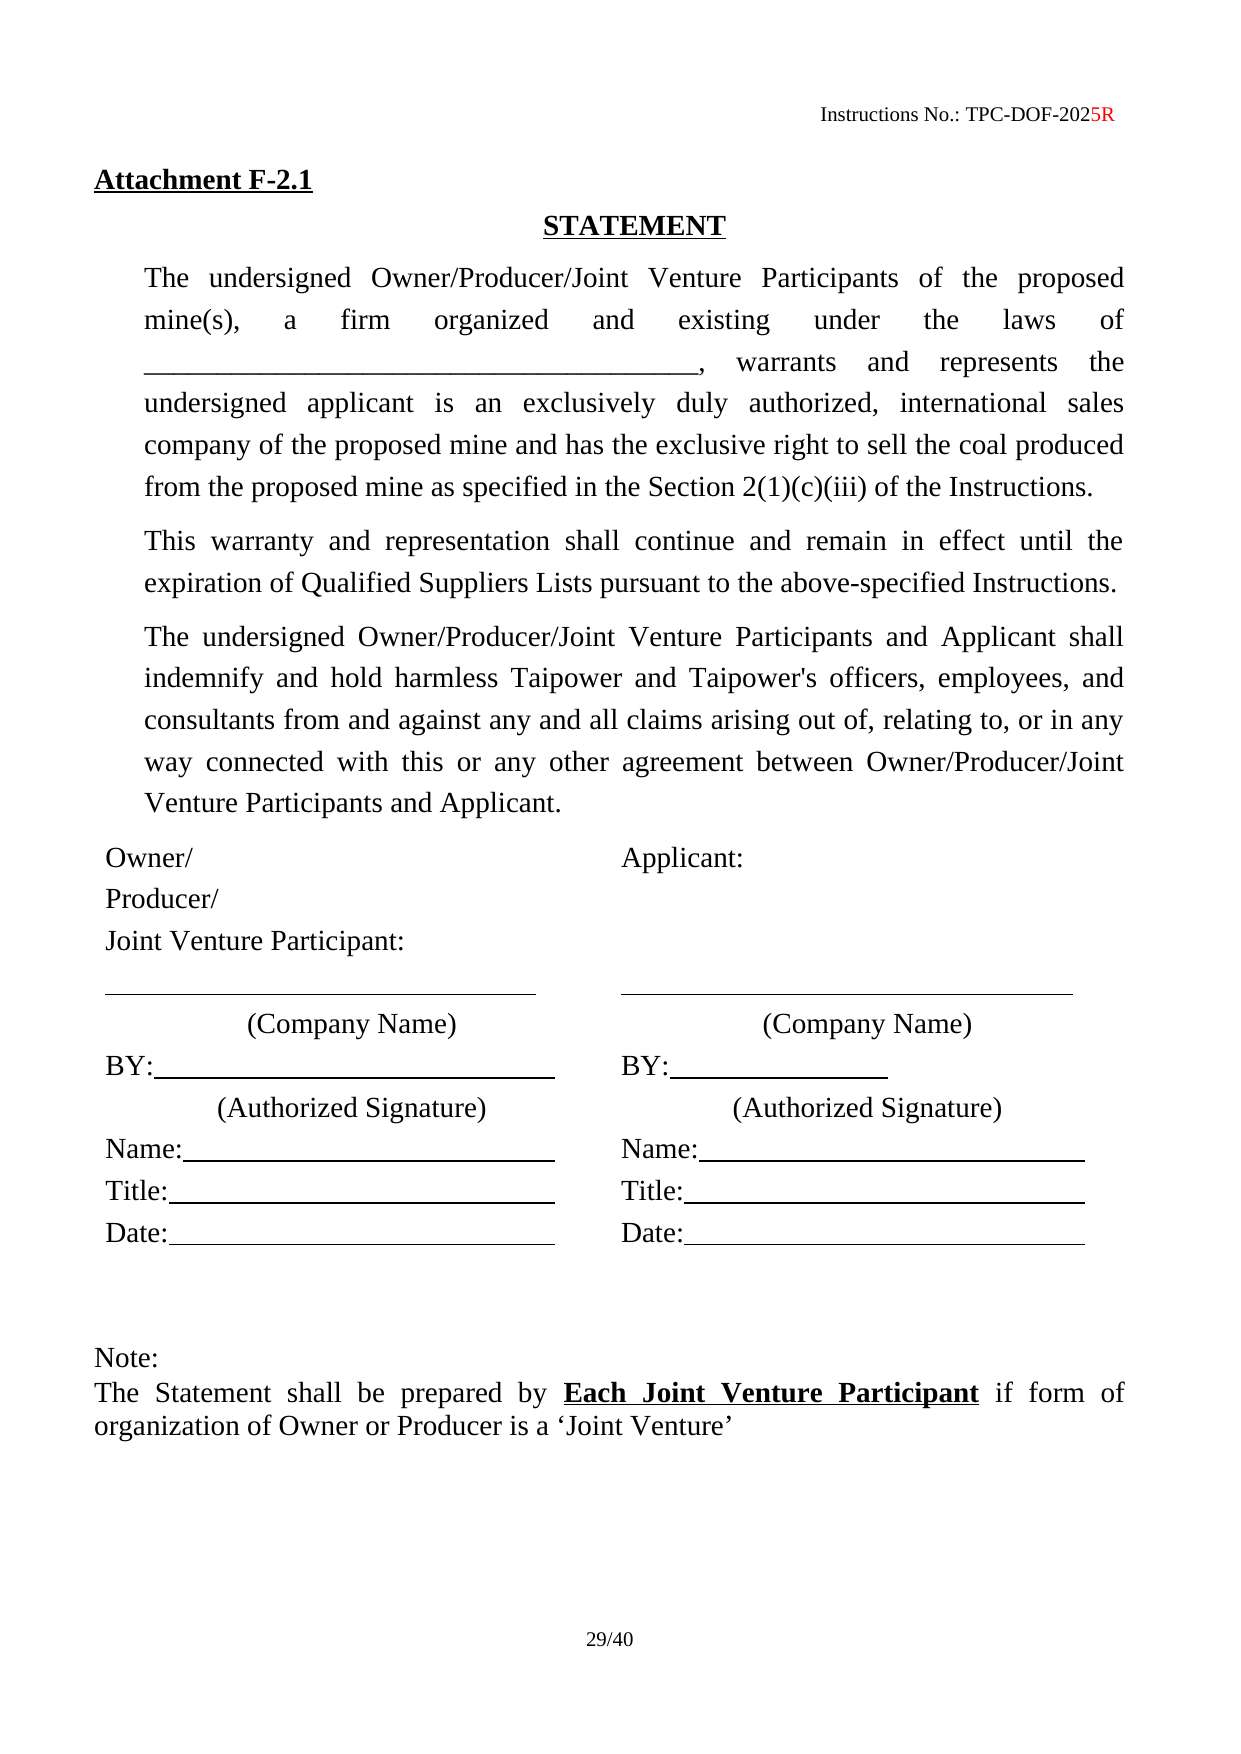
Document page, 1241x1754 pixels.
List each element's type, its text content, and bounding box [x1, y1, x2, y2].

text Note: [94, 1334, 1125, 1375]
table_cell Date: [610, 1209, 1125, 1250]
table_cell Name: [610, 1125, 1125, 1167]
table_cell Title: [94, 1167, 609, 1209]
table_cell (Authorized Signature) [94, 1084, 609, 1125]
text STATEMENT [144, 208, 1125, 242]
table_cell BY: [94, 1042, 609, 1084]
text This warranty and representation shall continue and remain in effect until the expiration of Qualified Suppliers Lists pursuant to the above-specified Instructions. [144, 517, 1125, 600]
table_header Applicant: [610, 834, 1125, 959]
table_cell Name: [94, 1125, 609, 1167]
table_cell (Company Name) [94, 1000, 609, 1042]
text The undersigned Owner/Producer/Joint Venture Participants and Applicant shall indemnify and hold harmless Taipower and Taipower's officers, employees, and consultants from and against any and all claims arising out of, relating to, or in any way connected with this or any other agreement between Owner/Producer/Joint Venture Participants and Applicant. [144, 613, 1125, 821]
table_cell Title: [610, 1167, 1125, 1209]
text Attachment F-2.1 [94, 162, 1125, 196]
text The undersigned Owner/Producer/Joint Venture Participants of the proposed mine(s), a firm organized and existing under the laws of ______________________________________, warrants and represents the undersigned applicant is an exclusively duly authorized, international sales company of the proposed mine and has the exclusive right to sell the coal produced from the proposed mine as specified in the Section 2(1)(c)(iii) of the Instructions. [144, 254, 1125, 504]
table_cell [94, 959, 609, 1000]
table_cell Date: [94, 1209, 609, 1250]
table_cell [610, 959, 1125, 1000]
table_cell (Company Name) [610, 1000, 1125, 1042]
table_cell BY: [610, 1042, 1125, 1084]
table_cell (Authorized Signature) [610, 1084, 1125, 1125]
table_header Owner/ Producer/ Joint Venture Participant: [94, 834, 609, 959]
text The Statement shall be prepared by Each Joint Venture Participant if form of organization of Owner or Producer is a ‘Joint Venture’ [94, 1375, 1125, 1442]
